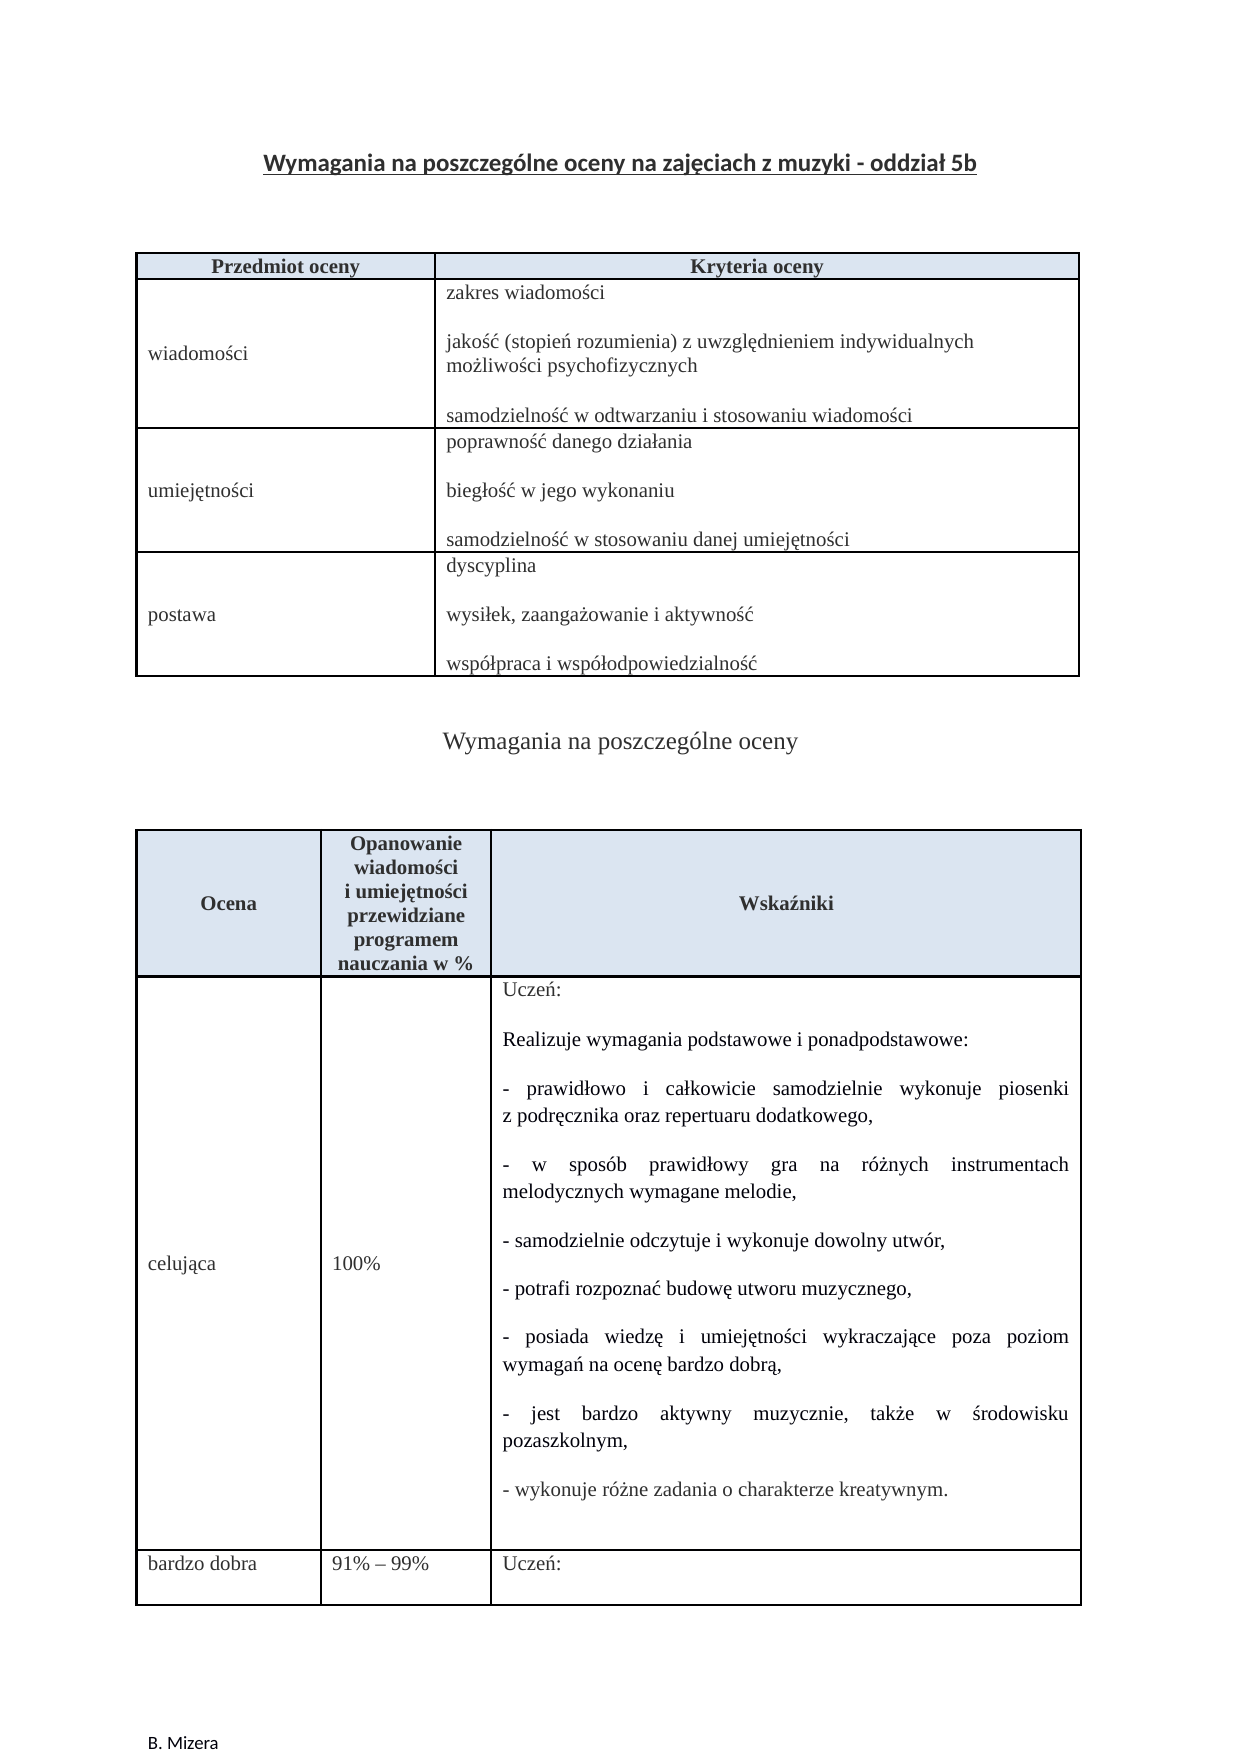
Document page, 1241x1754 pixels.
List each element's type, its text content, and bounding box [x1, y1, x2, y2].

table_header Wskaźniki [492, 831, 1080, 975]
text Wymagania na poszczególne oceny [148, 726, 1093, 755]
table_cell zakres wiadomości jakość (stopień rozumienia) z uwzględnieniem indywidualnych możliwości psychofizycznych samodzielność w odtwarzaniu i stosowaniu wiadomości [436, 280, 1078, 427]
table_cell umiejętności [138, 429, 434, 551]
table_cell 100% [322, 978, 490, 1549]
table_header Kryteria oceny [436, 254, 1078, 278]
table_cell dyscyplina wysiłek, zaangażowanie i aktywność współpraca i współodpowiedzialność [436, 553, 1078, 675]
table_cell 91% – 99% [322, 1551, 490, 1604]
table_cell poprawność danego działania biegłość w jego wykonaniu samodzielność w stosowaniu danej umiejętności [436, 429, 1078, 551]
text Wymagania na poszczególne oceny na zajęciach z muzyki - oddział 5b [148, 148, 1093, 178]
table_header Opanowanie wiadomości i umiejętności przewidziane programem nauczania w % [322, 831, 490, 975]
table_cell bardzo dobra [138, 1551, 320, 1604]
table_header Przedmiot oceny [138, 254, 434, 278]
table_cell postawa [138, 553, 434, 675]
table_cell Uczeń: [492, 1551, 1080, 1604]
table_header Ocena [138, 831, 320, 975]
table_cell wiadomości [138, 280, 434, 427]
table_cell Uczeń: Realizuje wymagania podstawowe i ponadpodstawowe: - prawidłowo i całkowicie samodzielnie wykonuje piosenki z podręcznika oraz repertuaru dodatkowego, - w sposób prawidłowy gra na różnych instrumentach melodycznych wymagane melodie, - samodzielnie odczytuje i wykonuje dowolny utwór, - potrafi rozpoznać budowę utworu muzycznego, - posiada wiedzę i umiejętności wykraczające poza poziom wymagań na ocenę bardzo dobrą, - jest bardzo aktywny muzycznie, także w środowisku pozaszkolnym, - wykonuje różne zadania o charakterze kreatywnym. [492, 978, 1080, 1549]
table_cell celująca [138, 978, 320, 1549]
